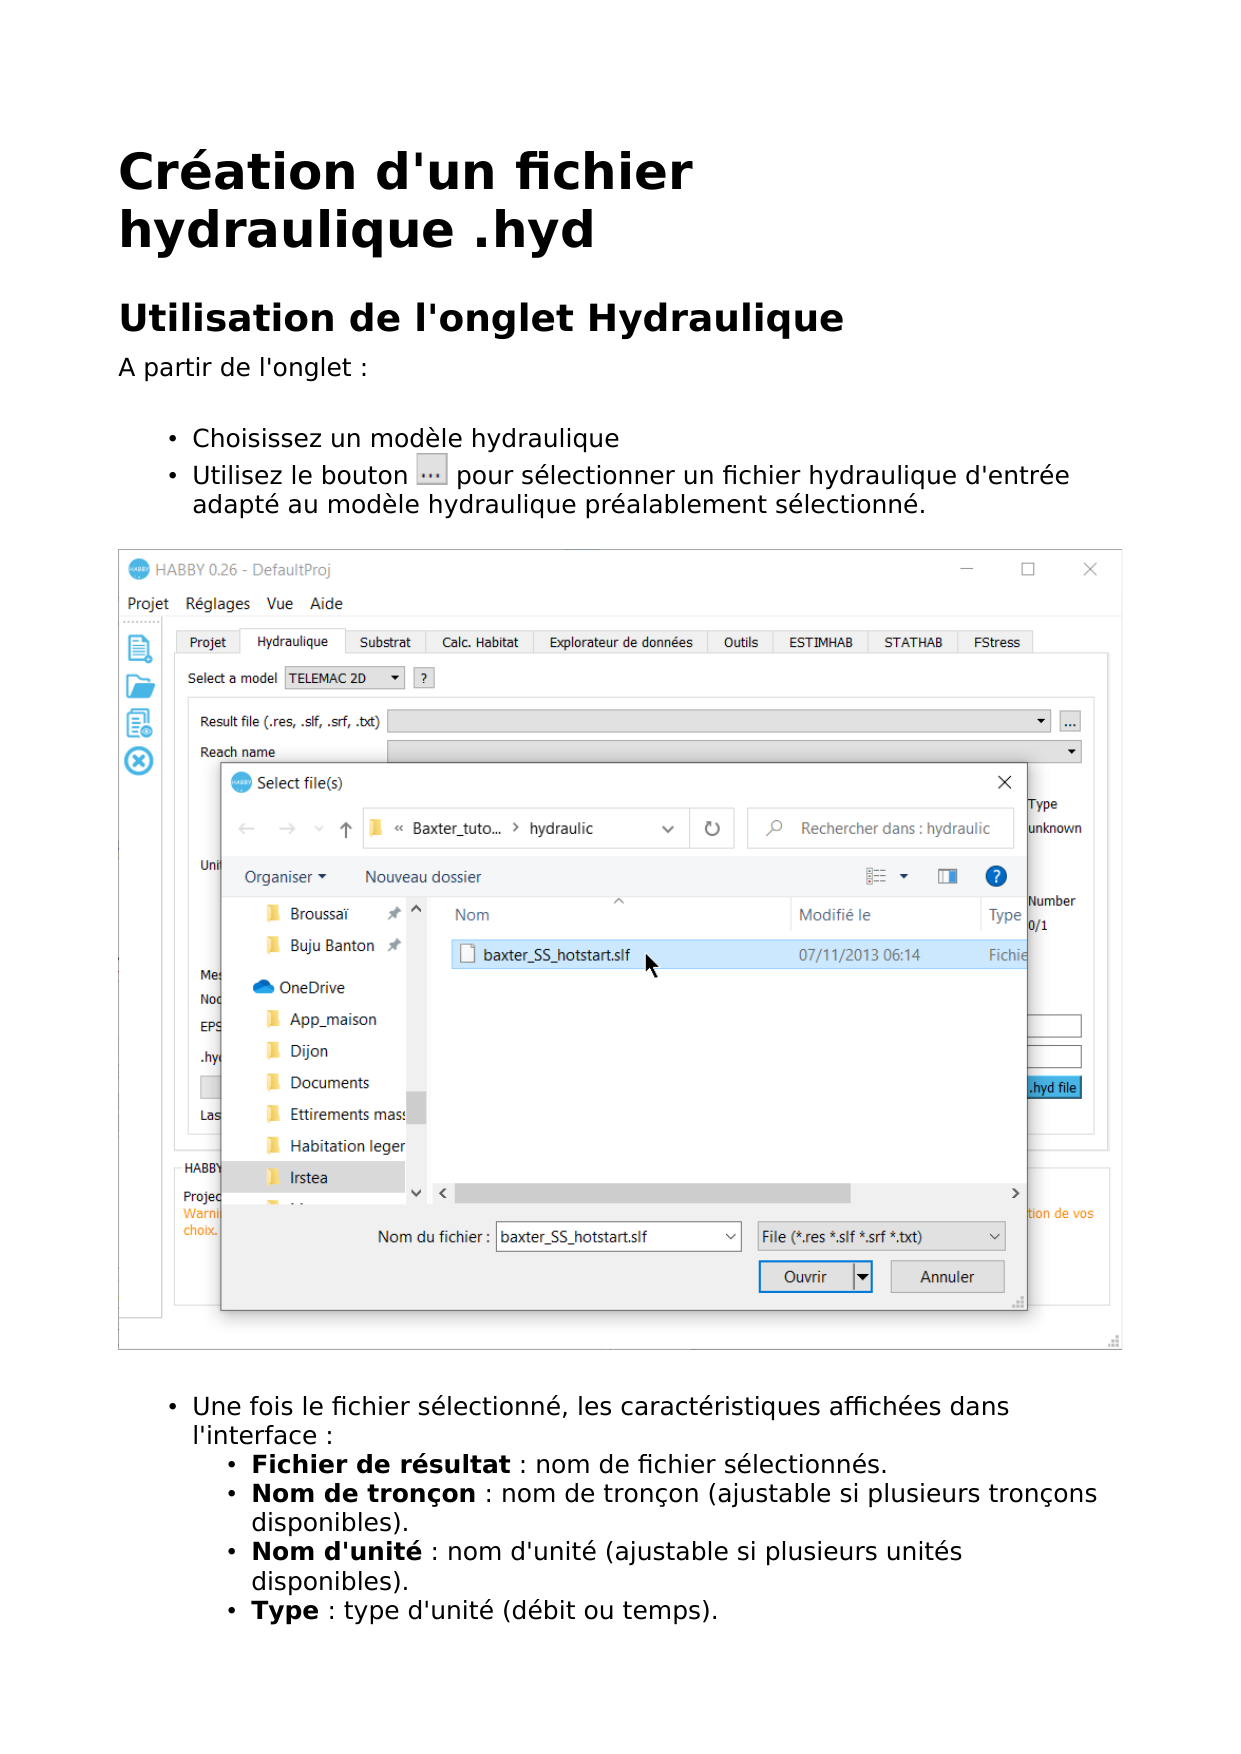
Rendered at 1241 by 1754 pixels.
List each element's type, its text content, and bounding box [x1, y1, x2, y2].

list Nom d'unité : nom d'unité (ajustable si plusieurs unités disponibles). [236, 1537, 1122, 1596]
list Fichier de résultat : nom de fichier sélectionnés. [236, 1450, 1122, 1479]
list Utilisez le bouton pour sélectionner un fichier hydraulique d'entrée adapté au modèle hydraulique préalablement sélectionné. [177, 453, 1122, 520]
picture [118, 549, 1123, 1350]
list Choisissez un modèle hydraulique [177, 424, 1122, 453]
picture [416, 453, 448, 485]
subtitle Utilisation de l'onglet Hydraulique [118, 297, 1122, 341]
list Nom de tronçon : nom de tronçon (ajustable si plusieurs tronçons disponibles). [236, 1479, 1122, 1537]
text A partir de l'onglet : [118, 353, 1122, 382]
list Type : type d'unité (débit ou temps). [236, 1596, 1122, 1625]
subtitle Création d'un fichier hydraulique .hyd [118, 143, 1122, 259]
list Une fois le fichier sélectionné, les caractéristiques affichées dans l'interface : [177, 1392, 1122, 1450]
